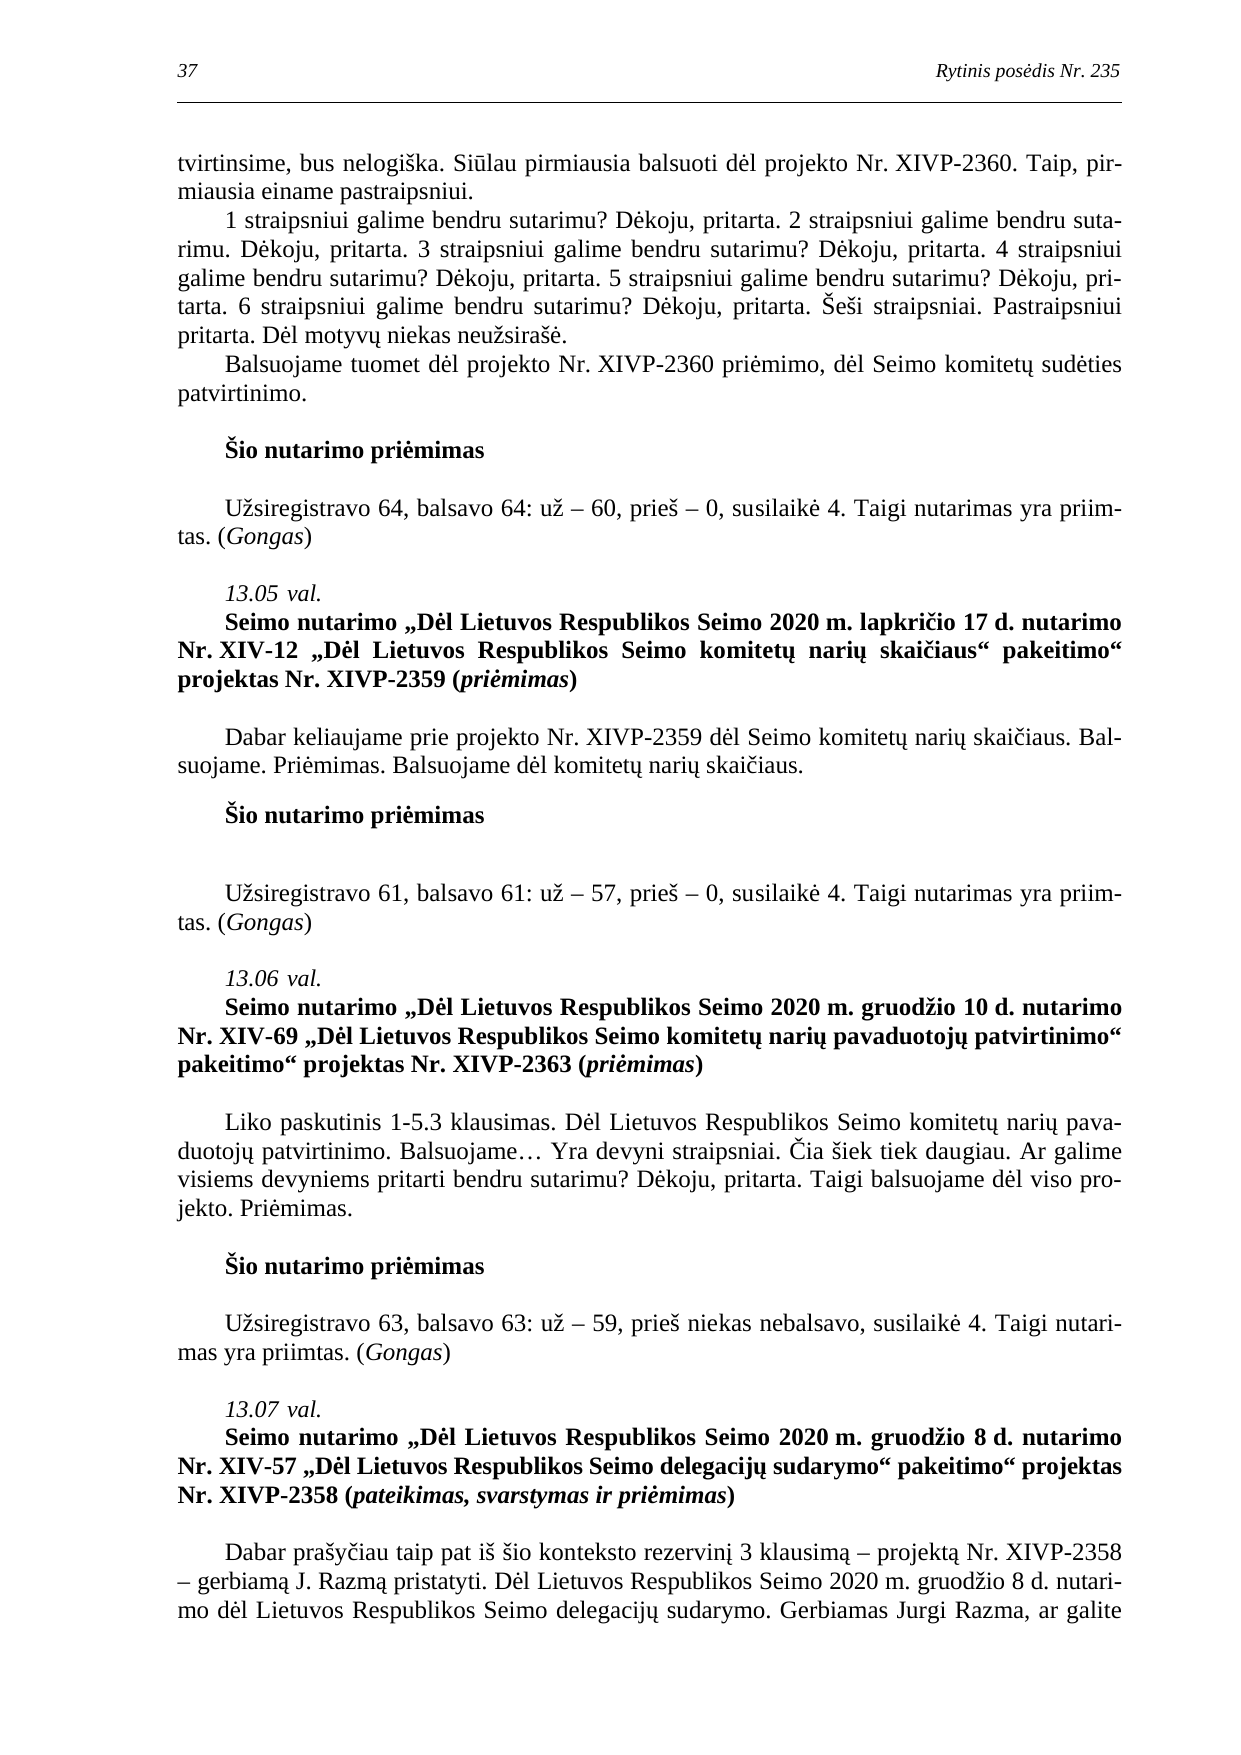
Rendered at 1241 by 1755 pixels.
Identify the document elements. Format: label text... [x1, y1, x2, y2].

text Da­bar pra­šy­čiau taip pat iš šio kon­teks­to re­zer­vi­nį 3 klau­si­mą – pro­jek­tą Nr. XIVP-2358 – ger­bia­mą J. Raz­mą pri­sta­ty­ti. Dėl Lie­tu­vos Res­pub­li­kos Sei­mo 2020 m. gruo­džio 8 d. nu­ta­ri­mo dėl Lie­tu­vos Res­pub­li­kos Sei­mo de­le­ga­ci­jų su­da­ry­mo. Ger­bia­mas Jur­gi Raz­ma, ar ga­li­te [177, 1537, 1122, 1623]
text Už­si­re­gist­ra­vo 61, bal­sa­vo 61: už – 57, prieš – 0, su­si­lai­kė 4. Tai­gi nu­ta­ri­mas yra pri­im­tas. (Gon­gas) [177, 878, 1122, 936]
text 1 straips­niui ga­li­me ben­dru su­ta­ri­mu? Dė­ko­ju, pri­tar­ta. 2 straips­niui ga­li­me ben­dru su­ta­ri­mu. Dė­ko­ju, pri­tar­ta. 3 straips­niui ga­li­me ben­dru su­ta­ri­mu? Dė­ko­ju, pri­tar­ta. 4 straips­niui ga­li­me ben­dru su­ta­ri­mu? Dė­ko­ju, pri­tar­ta. 5 straips­niui ga­li­me ben­dru su­ta­ri­mu? Dė­ko­ju, pri­tar­ta. 6 straips­niui ga­li­me ben­dru su­ta­ri­mu? Dė­ko­ju, pri­tar­ta. Še­ši straips­niai. Pa­straips­niui pri­tar­ta. Dėl mo­ty­vų nie­kas ne­už­si­ra­šė. [177, 205, 1122, 349]
text 13.07 val. [224, 1394, 1122, 1422]
text Bal­suo­ja­me tuo­met dėl pro­jek­to Nr. XIVP-2360 pri­ėmi­mo, dėl Sei­mo ko­mi­te­tų su­dė­ties pa­tvir­ti­ni­mo. [177, 349, 1122, 406]
text 13.06 val. [224, 964, 1122, 992]
text Šio nu­ta­ri­mo pri­ėmi­mas [177, 1251, 1122, 1279]
text Li­ko pas­ku­ti­nis 1-5.3 klau­si­mas. Dėl Lie­tu­vos Res­pub­li­kos Sei­mo ko­mi­te­tų na­rių pa­va­duo­to­jų pa­tvir­ti­ni­mo. Bal­suo­ja­me… Yra de­vy­ni straips­niai. Čia šiek tiek dau­giau. Ar ga­li­me vi­siems de­vy­niems pri­tar­ti ben­dru su­ta­ri­mu? Dė­ko­ju, pri­tar­ta. Tai­gi bal­suo­ja­me dėl vi­so pro­jek­to. Pri­ėmi­mas. [177, 1107, 1122, 1222]
text Sei­mo nu­ta­ri­mo „Dėl Lie­tu­vos Res­pub­li­kos Sei­mo 2020 m. lap­kri­čio 17 d. nu­ta­ri­mo Nr. XIV-12 „Dėl Lie­tu­vos Res­pub­li­kos Sei­mo ko­mi­te­tų na­rių skai­čiaus“ pa­kei­ti­mo“ projek­tas Nr. XIVP-2359 (pri­ėmi­mas) [177, 607, 1122, 693]
text Už­si­re­gist­ra­vo 63, bal­sa­vo 63: už – 59, prieš nie­kas ne­bal­sa­vo, su­si­lai­kė 4. Tai­gi nu­ta­ri­mas yra pri­im­tas. (Gon­gas) [177, 1308, 1122, 1366]
text 13.05 val. [224, 579, 1122, 607]
text tvir­tin­si­me, bus ne­lo­giš­ka. Siū­lau pir­miau­sia bal­suo­ti dėl pro­jek­to Nr. XIVP-2360. Taip, pir­miau­sia ei­na­me pa­straips­niui. [177, 148, 1122, 205]
text Šio nu­ta­ri­mo pri­ėmi­mas [177, 435, 1122, 464]
text Už­si­re­gist­ra­vo 64, bal­sa­vo 64: už – 60, prieš – 0, su­si­lai­kė 4. Tai­gi nu­ta­ri­mas yra pri­im­tas. (Gon­gas) [177, 493, 1122, 550]
text Šio nu­ta­ri­mo pri­ėmi­mas [177, 800, 1122, 829]
text Da­bar ke­liau­ja­me prie pro­jek­to Nr. XIVP-2359 dėl Sei­mo ko­mi­te­tų na­rių skai­čiaus. Bal­suo­ja­me. Pri­ėmi­mas. Bal­suo­ja­me dėl ko­mi­te­tų na­rių skai­čiaus. [177, 722, 1122, 779]
text Sei­mo nu­ta­ri­mo „Dėl Lie­tu­vos Res­pub­li­kos Sei­mo 2020 m. gruo­džio 10 d. nu­ta­ri­mo Nr. XIV-69 „Dėl Lie­tu­vos Res­pub­li­kos Sei­mo ko­mi­te­tų na­rių pa­va­duo­to­jų pa­tvir­ti­ni­mo“ pa­kei­ti­mo“ pro­jek­tas Nr. XIVP-2363 (pri­ėmi­mas) [177, 992, 1122, 1078]
text Sei­mo nu­ta­ri­mo „Dėl Lie­tu­vos Res­pub­li­kos Sei­mo 2020 m. gruo­džio 8 d. nu­ta­ri­mo Nr. XIV-57 „Dėl Lie­tu­vos Res­pub­li­kos Sei­mo de­le­ga­ci­jų su­da­ry­mo“ pa­kei­ti­mo“ pro­jek­tas Nr. XIVP-2358 (pa­tei­ki­mas, svars­ty­mas ir pri­ėmi­mas) [177, 1422, 1122, 1508]
